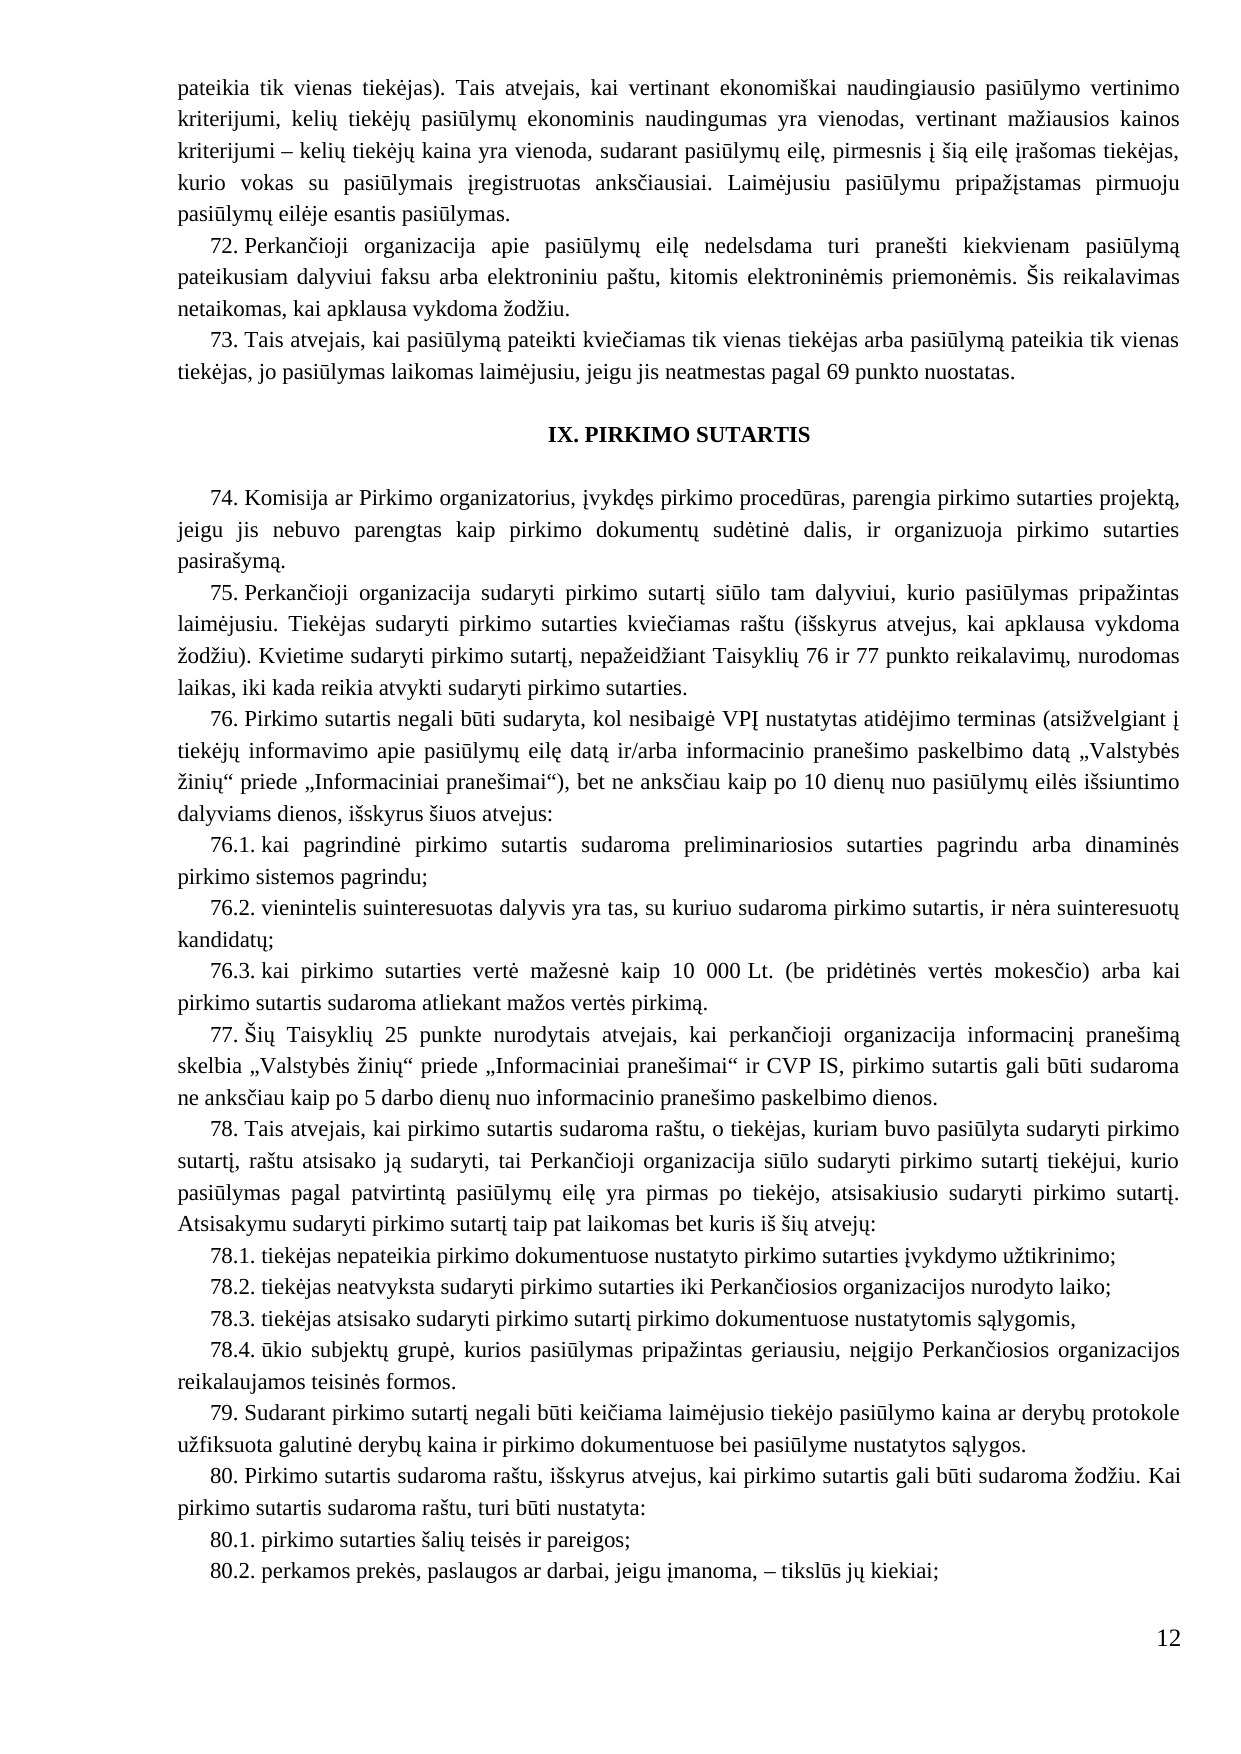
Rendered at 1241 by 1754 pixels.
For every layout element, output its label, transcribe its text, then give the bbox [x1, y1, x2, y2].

text 76. Pirkimo sutartis negali būti sudaryta, kol nesibaigė VPĮ nustatytas atidėjimo terminas (atsižvelgiant į tiekėjų informavimo apie pasiūlymų eilę datą ir/arba informacinio pranešimo paskelbimo datą „Valstybės žinių“ priede „Informaciniai pranešimai“), bet ne anksčiau kaip po 10 dienų nuo pasiūlymų eilės išsiuntimo dalyviams dienos, išskyrus šiuos atvejus: [177, 705, 1181, 826]
text 74. Komisija ar Pirkimo organizatorius, įvykdęs pirkimo procedūras, parengia pirkimo sutarties projektą, jeigu jis nebuvo parengtas kaip pirkimo dokumentų sudėtinė dalis, ir organizuoja pirkimo sutarties pasirašymą. [177, 484, 1181, 574]
text pateikia tik vienas tiekėjas). Tais atvejais, kai vertinant ekonomiškai naudingiausio pasiūlymo vertinimo kriterijumi, kelių tiekėjų pasiūlymų ekonominis naudingumas yra vienodas, vertinant mažiausios kainos kriterijumi – kelių tiekėjų kaina yra vienoda, sudarant pasiūlymų eilę, pirmesnis į šią eilę įrašomas tiekėjas, kurio vokas su pasiūlymais įregistruotas anksčiausiai. Laimėjusiu pasiūlymu pripažįstamas pirmuoju pasiūlymų eilėje esantis pasiūlymas. [177, 74, 1181, 226]
text 75. Perkančioji organizacija sudaryti pirkimo sutartį siūlo tam dalyviui, kurio pasiūlymas pripažintas laimėjusiu. Tiekėjas sudaryti pirkimo sutarties kviečiamas raštu (išskyrus atvejus, kai apklausa vykdoma žodžiu). Kvietime sudaryti pirkimo sutartį, nepažeidžiant Taisyklių 76 ir 77 punkto reikalavimų, nurodomas laikas, iki kada reikia atvykti sudaryti pirkimo sutarties. [177, 579, 1181, 700]
text 77. Šių Taisyklių 25 punkte nurodytais atvejais, kai perkančioji organizacija informacinį pranešimą skelbia „Valstybės žinių“ priede „Informaciniai pranešimai“ ir CVP IS, pirkimo sutartis gali būti sudaroma ne anksčiau kaip po 5 darbo dienų nuo informacinio pranešimo paskelbimo dienos. [177, 1021, 1181, 1110]
text 78.1. tiekėjas nepateikia pirkimo dokumentuose nustatyto pirkimo sutarties įvykdymo užtikrinimo; [177, 1242, 1181, 1268]
text 76.1. kai pagrindinė pirkimo sutartis sudaroma preliminariosios sutarties pagrindu arba dinaminės pirkimo sistemos pagrindu; [177, 831, 1181, 889]
text 78.4. ūkio subjektų grupė, kurios pasiūlymas pripažintas geriausiu, neįgijo Perkančiosios organizacijos reikalaujamos teisinės formos. [177, 1336, 1181, 1394]
text 80. Pirkimo sutartis sudaroma raštu, išskyrus atvejus, kai pirkimo sutartis gali būti sudaroma žodžiu. Kai pirkimo sutartis sudaroma raštu, turi būti nustatyta: [177, 1463, 1181, 1521]
text 79. Sudarant pirkimo sutartį negali būti keičiama laimėjusio tiekėjo pasiūlymo kaina ar derybų protokole užfiksuota galutinė derybų kaina ir pirkimo dokumentuose bei pasiūlyme nustatytos sąlygos. [177, 1399, 1181, 1457]
text 78.2. tiekėjas neatvyksta sudaryti pirkimo sutarties iki Perkančiosios organizacijos nurodyto laiko; [177, 1273, 1181, 1299]
text IX. PIRKIMO SUTARTIS [177, 421, 1181, 447]
text 78.3. tiekėjas atsisako sudaryti pirkimo sutartį pirkimo dokumentuose nustatytomis sąlygomis, [177, 1305, 1181, 1331]
text 80.1. pirkimo sutarties šalių teisės ir pareigos; [177, 1526, 1181, 1552]
text 76.2. vienintelis suinteresuotas dalyvis yra tas, su kuriuo sudaroma pirkimo sutartis, ir nėra suinteresuotų kandidatų; [177, 894, 1181, 952]
text 72. Perkančioji organizacija apie pasiūlymų eilę nedelsdama turi pranešti kiekvienam pasiūlymą pateikusiam dalyviui faksu arba elektroniniu paštu, kitomis elektroninėmis priemonėmis. Šis reikalavimas netaikomas, kai apklausa vykdoma žodžiu. [177, 232, 1181, 321]
text 80.2. perkamos prekės, paslaugos ar darbai, jeigu įmanoma, – tikslūs jų kiekiai; [177, 1557, 1181, 1584]
text 73. Tais atvejais, kai pasiūlymą pateikti kviečiamas tik vienas tiekėjas arba pasiūlymą pateikia tik vienas tiekėjas, jo pasiūlymas laikomas laimėjusiu, jeigu jis neatmestas pagal 69 punkto nuostatas. [177, 326, 1181, 384]
text 76.3. kai pirkimo sutarties vertė mažesnė kaip 10 000 Lt. (be pridėtinės vertės mokesčio) arba kai pirkimo sutartis sudaroma atliekant mažos vertės pirkimą. [177, 958, 1181, 1016]
text 78. Tais atvejais, kai pirkimo sutartis sudaroma raštu, o tiekėjas, kuriam buvo pasiūlyta sudaryti pirkimo sutartį, raštu atsisako ją sudaryti, tai Perkančioji organizacija siūlo sudaryti pirkimo sutartį tiekėjui, kurio pasiūlymas pagal patvirtintą pasiūlymų eilę yra pirmas po tiekėjo, atsisakiusio sudaryti pirkimo sutartį. Atsisakymu sudaryti pirkimo sutartį taip pat laikomas bet kuris iš šių atvejų: [177, 1115, 1181, 1236]
